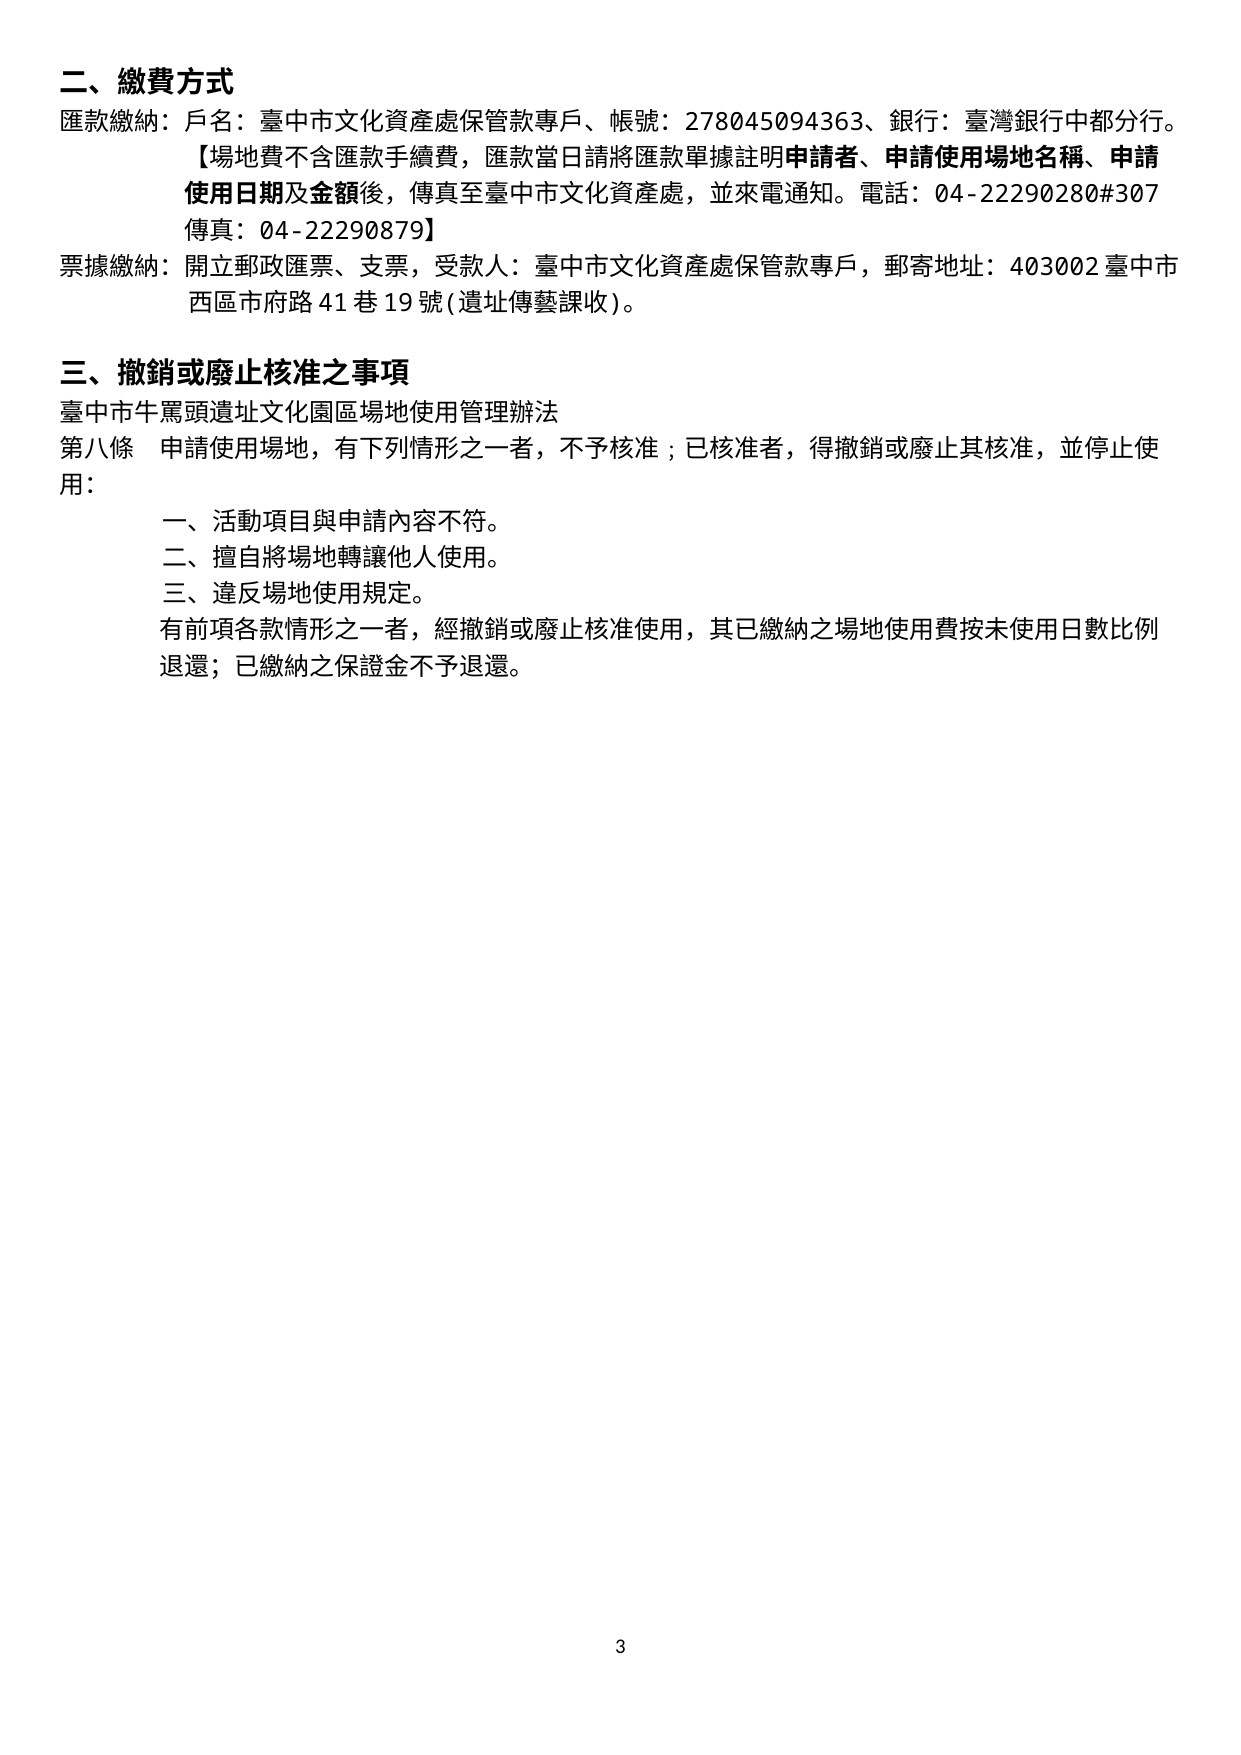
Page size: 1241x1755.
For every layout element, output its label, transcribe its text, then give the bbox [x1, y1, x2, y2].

text 二、繳費方式 [59, 59, 1181, 101]
text 票據繳納：開立郵政匯票、支票，受款人：臺中市文化資產處保管款專戶，郵寄地址：403002臺中市西區市府路41巷19號(遺址傳藝課收)。 [59, 246, 1181, 319]
text 第八條 申請使用場地，有下列情形之一者，不予核准﹔已核准者，得撤銷或廢止其核准，並停止使用： [59, 429, 1181, 501]
text 三、撤銷或廢止核准之事項 [59, 350, 1181, 392]
text 匯款繳納：戶名：臺中市文化資產處保管款專戶、帳號：278045094363、銀行：臺灣銀行中都分行。【場地費不含匯款手續費，匯款當日請將匯款單據註明申請者、申請使用場地名稱、申請使用日期及金額後，傳真至臺中市文化資產處，並來電通知。電話：04-22290280#307 傳真：04-22290879】 [59, 101, 1181, 246]
text 三、違反場地使用規定。 [162, 574, 1181, 610]
text 一、活動項目與申請內容不符。 [162, 501, 1181, 537]
text 臺中市牛罵頭遺址文化園區場地使用管理辦法 [59, 392, 1181, 429]
text 二、擅自將場地轉讓他人使用。 [159, 537, 1181, 574]
text 有前項各款情形之一者，經撤銷或廢止核准使用，其已繳納之場地使用費按未使用日數比例退還；已繳納之保證金不予退還。 [109, 610, 1181, 682]
